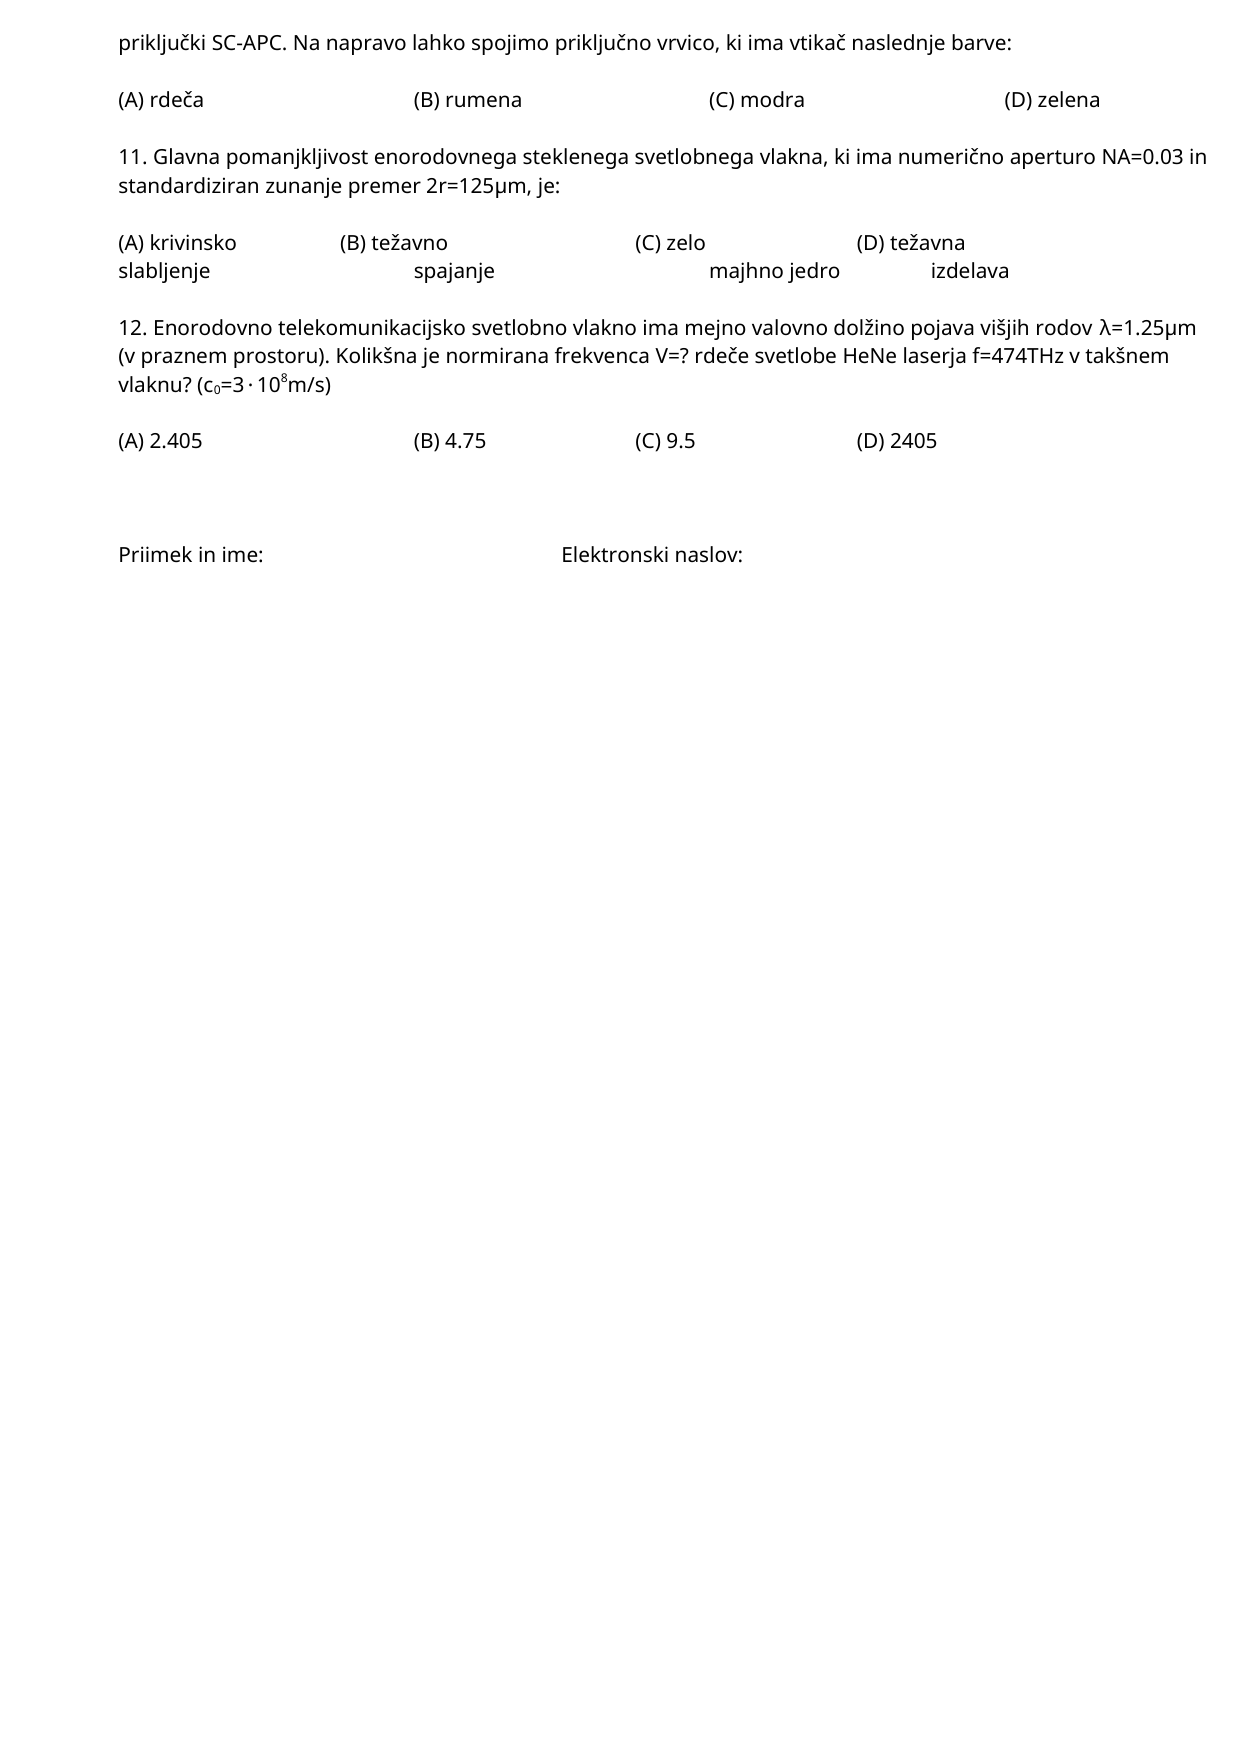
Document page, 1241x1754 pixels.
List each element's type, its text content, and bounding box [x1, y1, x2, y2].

text (A) 2.405 (B) 4.75 (C) 9.5 (D) 2405 [118, 427, 1212, 455]
text slabljenje spajanje majhno jedro izdelava [118, 256, 1212, 284]
text priključki SC-APC. Na napravo lahko spojimo priključno vrvico, ki ima vtikač naslednje barve: [118, 28, 1212, 57]
text Priimek in ime: Elektronski naslov: [118, 540, 1212, 569]
text (A) rdeča (B) rumena (C) modra (D) zelena [118, 85, 1212, 114]
text (A) krivinsko (B) težavno (C) zelo (D) težavna [118, 228, 1212, 256]
text 12. Enorodovno telekomunikacijsko svetlobno vlakno ima mejno valovno dolžino pojava višjih rodov λ=1.25μm (v praznem prostoru). Kolikšna je normirana frekvenca V=? rdeče svetlobe HeNe laserja f=474THz v takšnem vlaknu? (c0=3∙108m/s) [118, 313, 1212, 398]
text 11. Glavna pomanjkljivost enorodovnega steklenega svetlobnega vlakna, ki ima numerično aperturo NA=0.03 in standardiziran zunanje premer 2r=125μm, je: [118, 142, 1212, 199]
